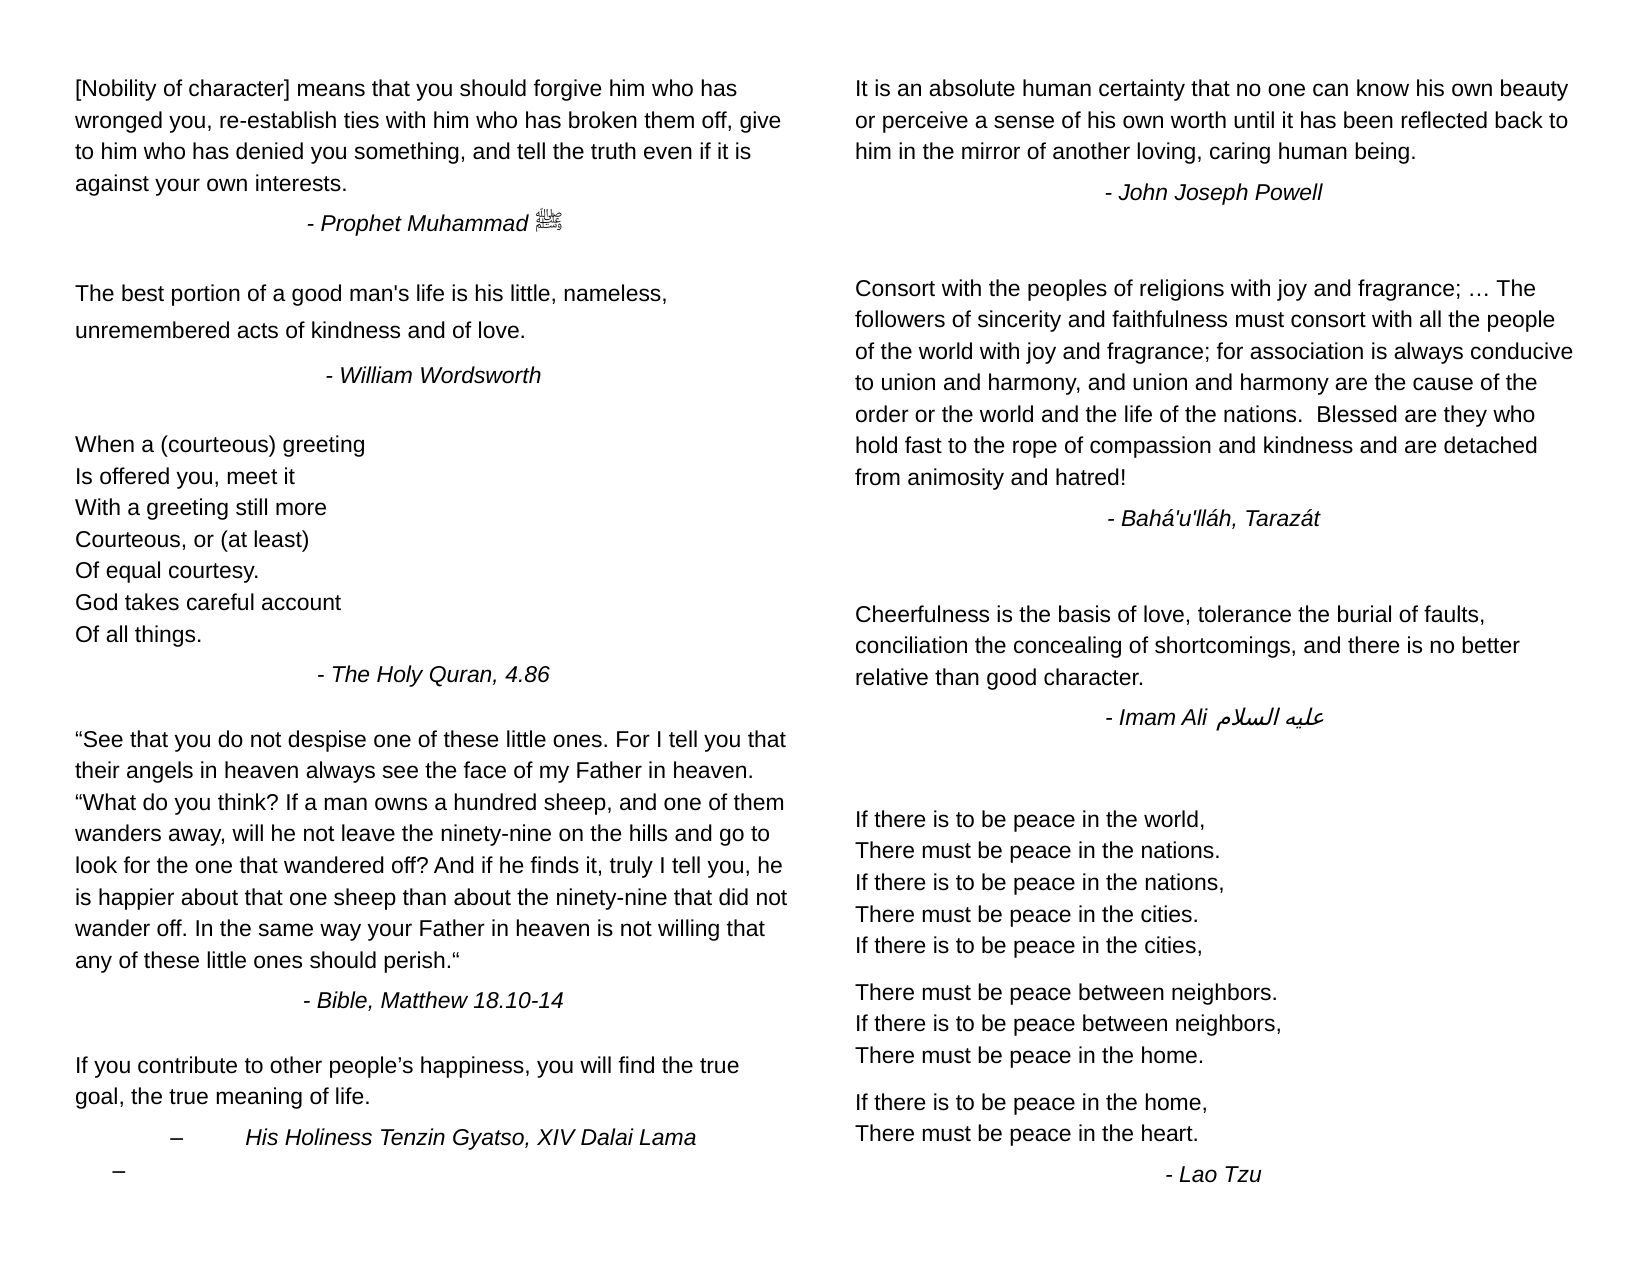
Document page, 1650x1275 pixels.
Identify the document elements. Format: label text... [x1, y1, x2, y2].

text God takes careful account [75, 589, 795, 615]
text Consort with the peoples of religions with joy and fragrance; … The followers of sincerity and faithfulness must consort with all the people of the world with joy and fragrance; for association is always conducive to union and harmony, and union and harmony are the cause of the order or the world and the life of the nations. Blessed are they who hold fast to the rope of compassion and kindness and are detached from animosity and hatred! [855, 275, 1575, 490]
text If there is to be peace between neighbors, [855, 1010, 1575, 1037]
text - Bahá'u'lláh, Tarazát [855, 504, 1574, 531]
text If there is to be peace in the world, [855, 806, 1575, 832]
text - Bible, Matthew 18.10-14 [75, 987, 794, 1013]
text - Imam Ali عليه السلام [855, 704, 1574, 735]
text It is an absolute human certainty that no one can know his own beauty or perceive a sense of his own worth until it has been reflected back to him in the mirror of another loving, caring human being. [855, 75, 1575, 164]
text There must be peace in the home. [855, 1042, 1575, 1068]
text [Nobility of character] means that you should forgive him who has wronged you, re-establish ties with him who has broken them off, give to him who has denied you something, and tell the truth even if it is against your own interests. [75, 75, 795, 196]
text If there is to be peace in the cities, [855, 932, 1575, 958]
text If there is to be peace in the home, [855, 1088, 1575, 1115]
text Of all things. [75, 621, 795, 647]
text - William Wordsworth [75, 362, 794, 388]
text With a greeting still more [75, 494, 795, 521]
text The best portion of a good man's life is his little, nameless, unremembered acts of kindness and of love. [75, 280, 795, 343]
text Courteous, or (at least) [75, 526, 795, 552]
text “See that you do not despise one of these little ones. For I tell you that their angels in heaven always see the face of my Father in heaven. “What do you think? If a man owns a hundred sheep, and one of them wanders away, will he not leave the ninety-nine on the hills and go to look for the one that wandered off? And if he finds it, truly I tell you, he is happier about that one sheep than about the ninety-nine that did not wander off. In the same way your Father in heaven is not willing that any of these little ones should perish.“ [75, 726, 795, 973]
text - John Joseph Powell [855, 179, 1574, 205]
text Cheerfulness is the basis of love, tolerance the burial of faults, conciliation the concealing of shortcomings, and there is no better relative than good character. [855, 601, 1575, 690]
text If there is to be peace in the nations, [855, 869, 1575, 895]
text - Lao Tzu [855, 1161, 1574, 1187]
text There must be peace in the heart. [855, 1120, 1575, 1146]
text - Prophet Muhammad ﷺ [75, 210, 794, 241]
text There must be peace in the nations. [855, 837, 1575, 864]
text Is offered you, meet it [75, 463, 795, 489]
text If you contribute to other people’s happiness, you will find the true goal, the true meaning of life. [75, 1052, 795, 1109]
text There must be peace between neighbors. [855, 979, 1575, 1005]
text When a (courteous) greeting [75, 431, 795, 458]
text - The Holy Quran, 4.86 [75, 661, 794, 687]
text Of equal courtesy. [75, 557, 795, 584]
list His Holiness Tenzin Gyatso, XIV Dalai Lama [75, 1124, 794, 1150]
text There must be peace in the cities. [855, 901, 1575, 927]
